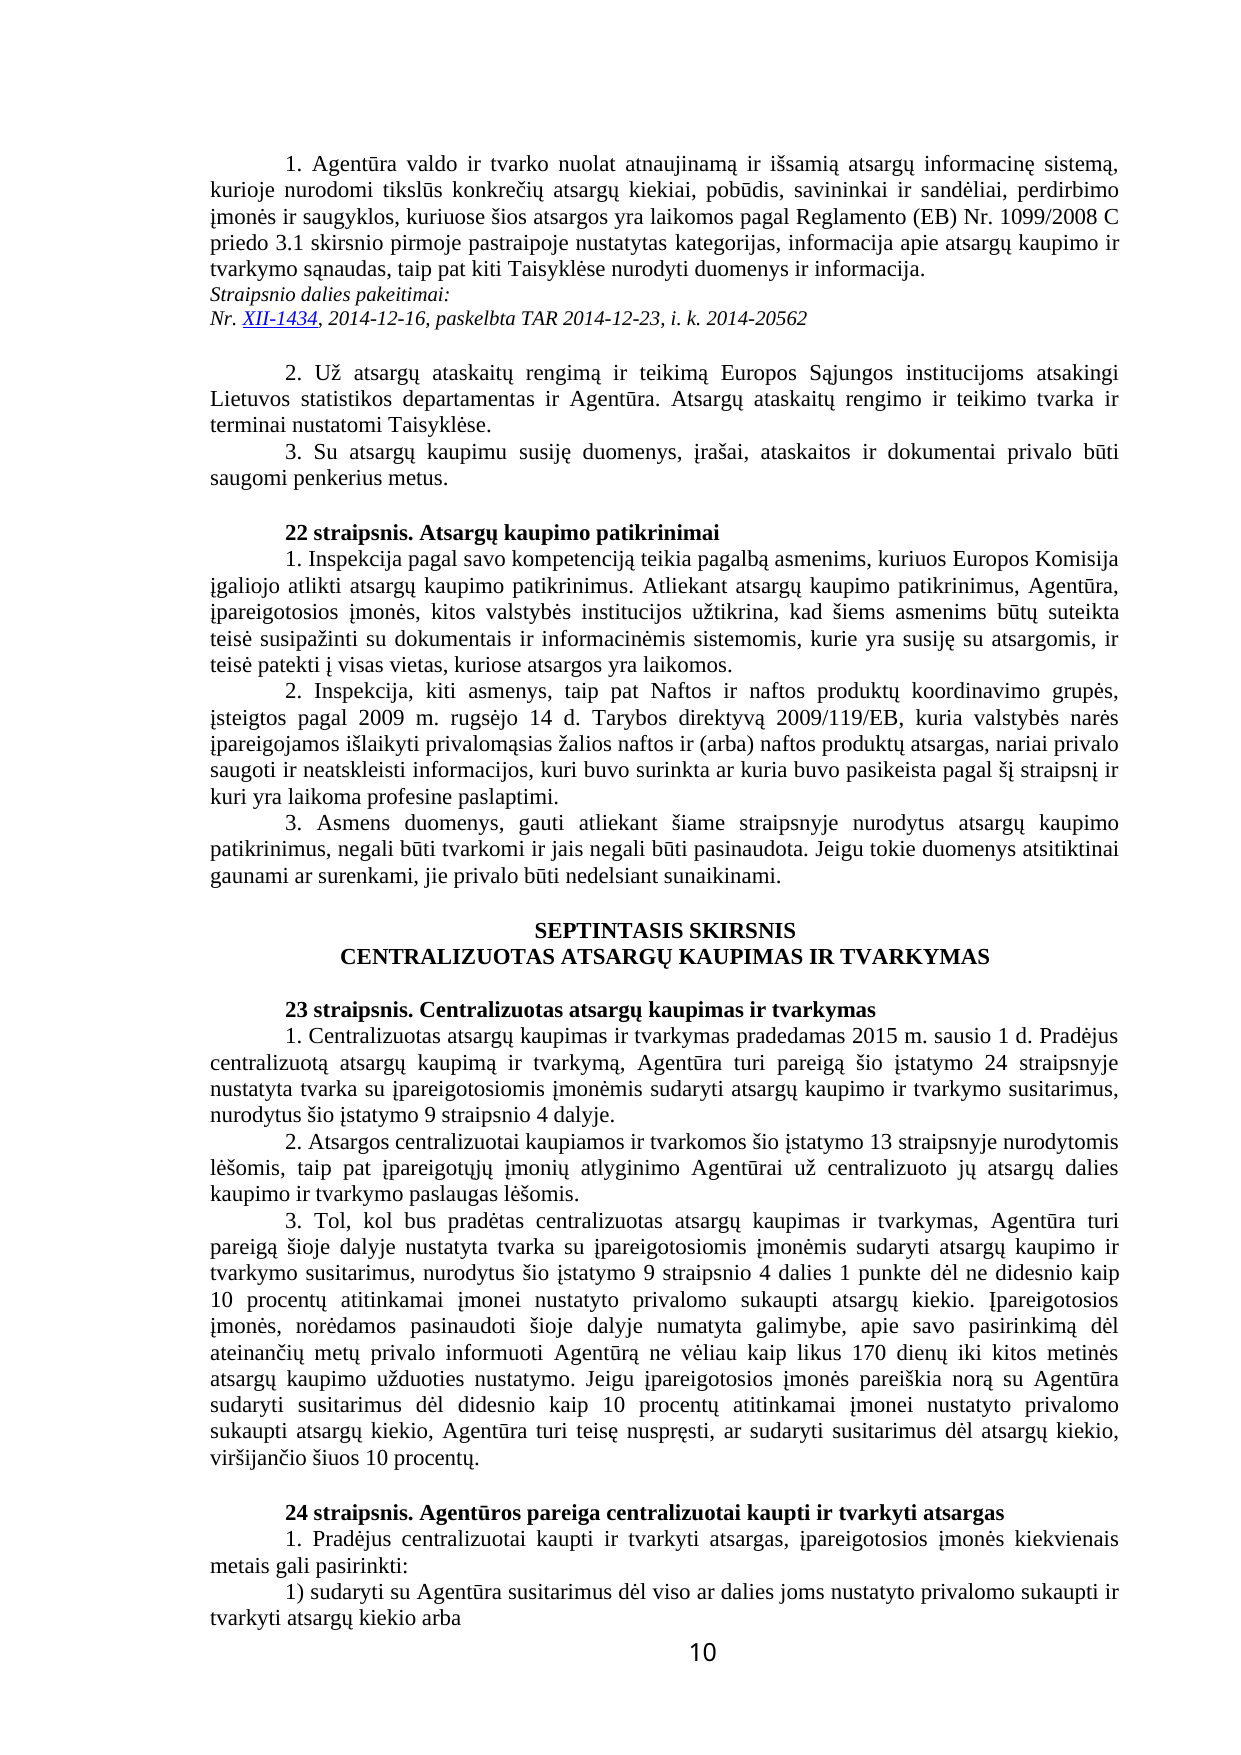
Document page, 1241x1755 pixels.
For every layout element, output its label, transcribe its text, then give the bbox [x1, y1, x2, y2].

text 2. Inspekcija, kiti asmenys, taip pat Naftos ir naftos produktų koordinavimo grupės, įsteigtos pagal 2009 m. rugsėjo 14 d. Tarybos direktyvą 2009/119/EB, kuria valstybės narės įpareigojamos išlaikyti privalomąsias žalios naftos ir (arba) naftos produktų atsargas, nariai privalo saugoti ir neatskleisti informacijos, kuri buvo surinkta ar kuria buvo pasikeista pagal šį straipsnį ir kuri yra laikoma profesine paslaptimi. [210, 677, 1120, 809]
text 1. Centralizuotas atsargų kaupimas ir tvarkymas pradedamas 2015 m. sausio 1 d. Pradėjus centralizuotą atsargų kaupimą ir tvarkymą, Agentūra turi pareigą šio įstatymo 24 straipsnyje nustatyta tvarka su įpareigotosiomis įmonėmis sudaryti atsargų kaupimo ir tvarkymo susitarimus, nurodytus šio įstatymo 9 straipsnio 4 dalyje. [210, 1022, 1120, 1128]
text Straipsnio dalies pakeitimai: [210, 282, 1120, 306]
text 24 straipsnis. Agentūros pareiga centralizuotai kaupti ir tvarkyti atsargas [285, 1499, 1120, 1525]
text 23 straipsnis. Centralizuotas atsargų kaupimas ir tvarkymas [210, 996, 1120, 1022]
text 2. Už atsargų ataskaitų rengimą ir teikimą Europos Sąjungos institucijoms atsakingi Lietuvos statistikos departamentas ir Agentūra. Atsargų ataskaitų rengimo ir teikimo tvarka ir terminai nustatomi Taisyklėse. [210, 359, 1120, 438]
text Nr. XII-1434, 2014-12-16, paskelbta TAR 2014-12-23, i. k. 2014-20562 [210, 306, 1120, 330]
text 1) sudaryti su Agentūra susitarimus dėl viso ar dalies joms nustatyto privalomo sukaupti ir tvarkyti atsargų kiekio arba [210, 1578, 1120, 1631]
text 3. Su atsargų kaupimu susiję duomenys, įrašai, ataskaitos ir dokumentai privalo būti saugomi penkerius metus. [210, 438, 1120, 490]
text 3. Tol, kol bus pradėtas centralizuotas atsargų kaupimas ir tvarkymas, Agentūra turi pareigą šioje dalyje nustatyta tvarka su įpareigotosiomis įmonėmis sudaryti atsargų kaupimo ir tvarkymo susitarimus, nurodytus šio įstatymo 9 straipsnio 4 dalies 1 punkte dėl ne didesnio kaip 10 procentų atitinkamai įmonei nustatyto privalomo sukaupti atsargų kiekio. Įpareigotosios įmonės, norėdamos pasinaudoti šioje dalyje numatyta galimybe, apie savo pasirinkimą dėl ateinančių metų privalo informuoti Agentūrą ne vėliau kaip likus 170 dienų iki kitos metinės atsargų kaupimo užduoties nustatymo. Jeigu įpareigotosios įmonės pareiškia norą su Agentūra sudaryti susitarimus dėl didesnio kaip 10 procentų atitinkamai įmonei nustatyto privalomo sukaupti atsargų kiekio, Agentūra turi teisę nuspręsti, ar sudaryti susitarimus dėl atsargų kiekio, viršijančio šiuos 10 procentų. [210, 1207, 1120, 1470]
text CENTRALIZUOTAS ATSARGŲ KAUPIMAS IR TVARKYMAS [210, 943, 1120, 969]
text SEPTINTASIS SKIRSNIS [210, 917, 1120, 943]
text 22 straipsnis. Atsargų kaupimo patikrinimai [210, 519, 1120, 546]
text 2. Atsargos centralizuotai kaupiamos ir tvarkomos šio įstatymo 13 straipsnyje nurodytomis lėšomis, taip pat įpareigotųjų įmonių atlyginimo Agentūrai už centralizuoto jų atsargų dalies kaupimo ir tvarkymo paslaugas lėšomis. [210, 1128, 1120, 1207]
text 1. Pradėjus centralizuotai kaupti ir tvarkyti atsargas, įpareigotosios įmonės kiekvienais metais gali pasirinkti: [210, 1525, 1120, 1578]
text 1. Agentūra valdo ir tvarko nuolat atnaujinamą ir išsamią atsargų informacinę sistemą, kurioje nurodomi tikslūs konkrečių atsargų kiekiai, pobūdis, savininkai ir sandėliai, perdirbimo įmonės ir saugyklos, kuriuose šios atsargos yra laikomos pagal Reglamento (EB) Nr. 1099/2008 C priedo 3.1 skirsnio pirmoje pastraipoje nustatytas kategorijas, informacija apie atsargų kaupimo ir tvarkymo sąnaudas, taip pat kiti Taisyklėse nurodyti duomenys ir informacija. [210, 150, 1120, 282]
text 3. Asmens duomenys, gauti atliekant šiame straipsnyje nurodytus atsargų kaupimo patikrinimus, negali būti tvarkomi ir jais negali būti pasinaudota. Jeigu tokie duomenys atsitiktinai gaunami ar surenkami, jie privalo būti nedelsiant sunaikinami. [210, 809, 1120, 888]
text 1. Inspekcija pagal savo kompetenciją teikia pagalbą asmenims, kuriuos Europos Komisija įgaliojo atlikti atsargų kaupimo patikrinimus. Atliekant atsargų kaupimo patikrinimus, Agentūra, įpareigotosios įmonės, kitos valstybės institucijos užtikrina, kad šiems asmenims būtų suteikta teisė susipažinti su dokumentais ir informacinėmis sistemomis, kurie yra susiję su atsargomis, ir teisė patekti į visas vietas, kuriose atsargos yra laikomos. [210, 546, 1120, 677]
